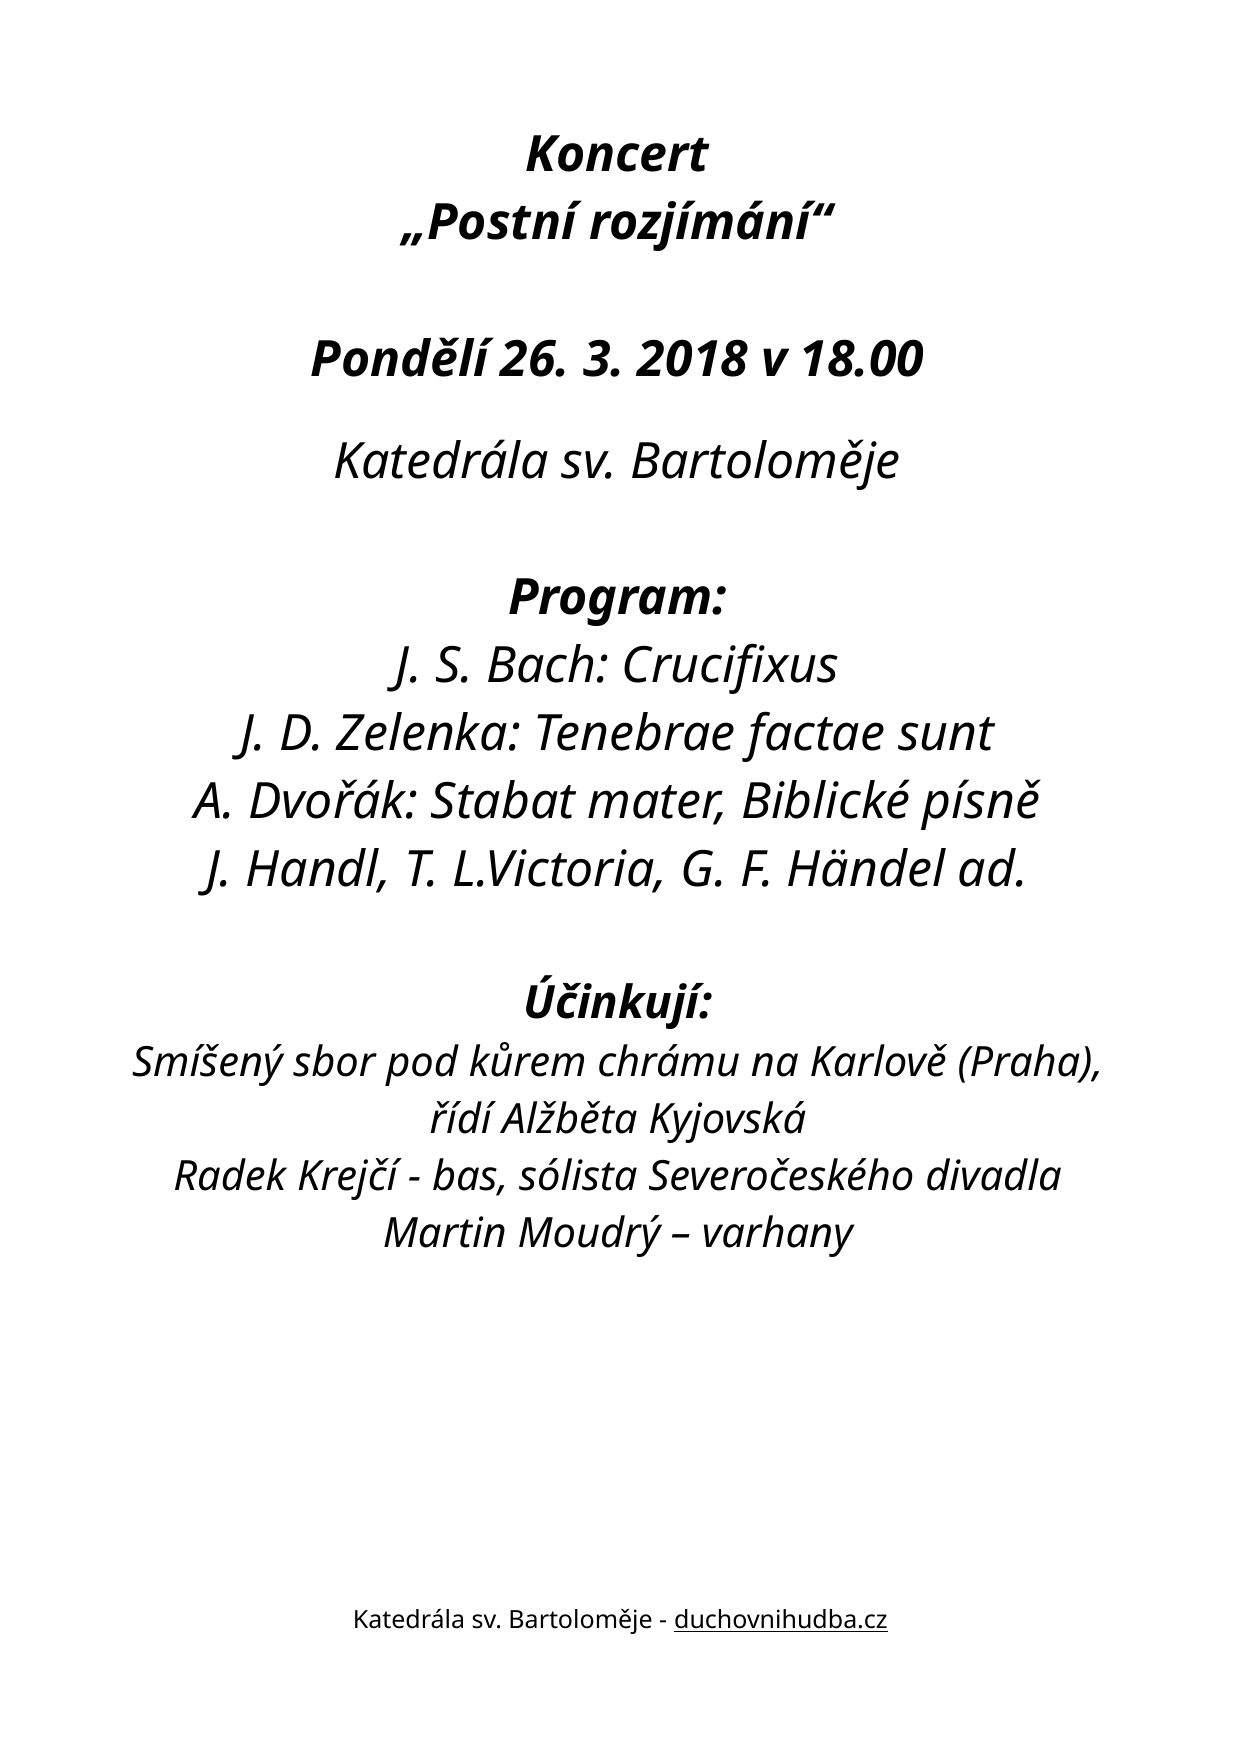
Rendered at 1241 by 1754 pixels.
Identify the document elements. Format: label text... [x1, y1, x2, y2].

text Program: [118, 561, 1122, 629]
text A. Dvořák: Stabat mater, Biblické písně [118, 765, 1122, 833]
text J. Handl, T. L.Victoria, G. F. Händel ad. [118, 833, 1122, 902]
text Koncert „Postní rozjímání“ [118, 118, 1122, 254]
text Radek Krejčí - bas, sólista Severočeského divadla [118, 1146, 1122, 1202]
text Katedrála sv. Bartoloměje [118, 425, 1122, 493]
text Martin Moudrý – varhany [118, 1202, 1122, 1259]
text J. S. Bach: Crucifixus [118, 629, 1122, 697]
text Pondělí 26. 3. 2018 v 18.00 [118, 322, 1122, 391]
text Smíšený sbor pod kůrem chrámu na Karlově (Praha), řídí Alžběta Kyjovská [118, 1032, 1122, 1146]
text J. D. Zelenka: Tenebrae factae sunt [118, 697, 1122, 765]
text Účinkují: [118, 970, 1122, 1032]
